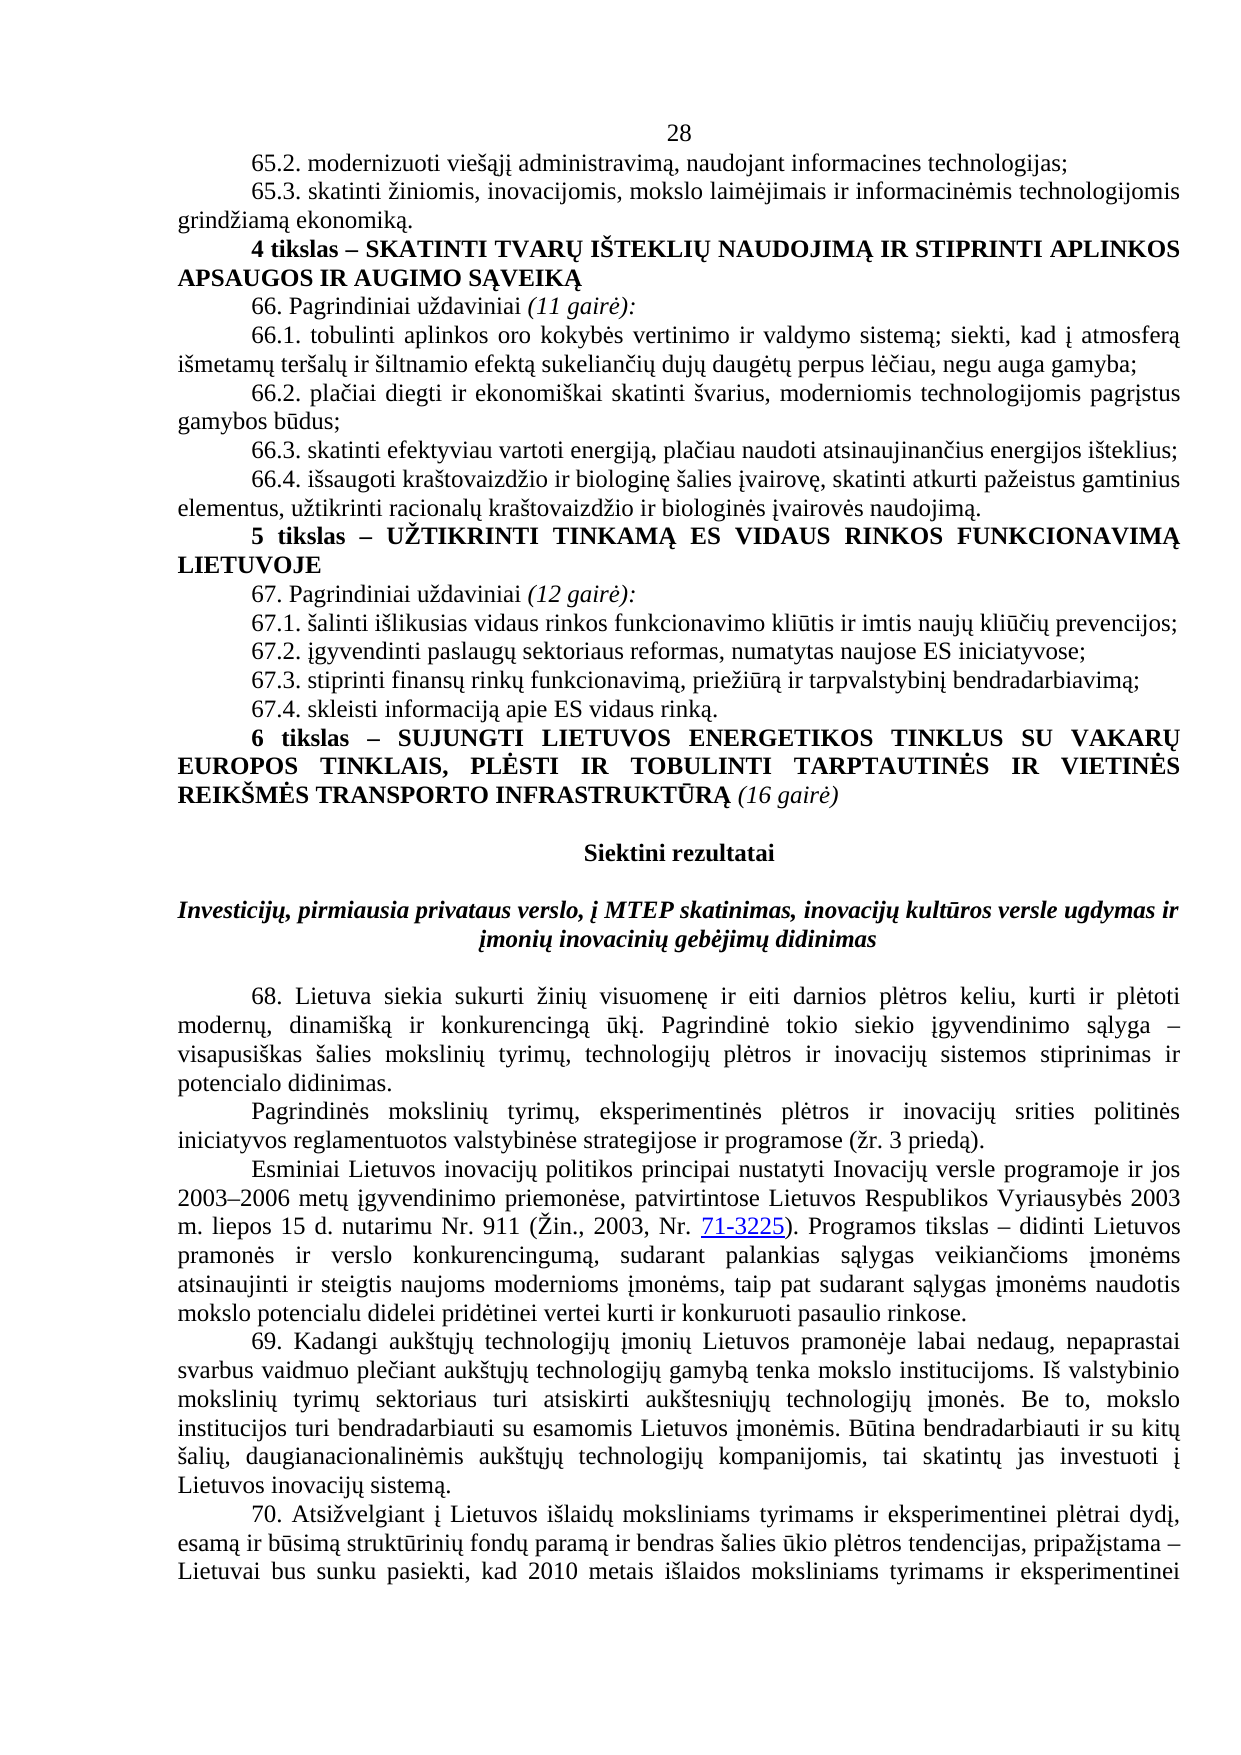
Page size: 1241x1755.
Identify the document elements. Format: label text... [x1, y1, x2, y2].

subtitle Investicijų, pirmiausia privataus verslo, į MTEP skatinimas, inovacijų kultūros versle ugdymas ir įmonių inovacinių gebėjimų didinimas [177, 895, 1181, 953]
text 67.2. įgyvendinti paslaugų sektoriaus reformas, numatytas naujose ES iniciatyvose; [177, 636, 1181, 665]
text 67.4. skleisti informaciją apie ES vidaus rinką. [177, 694, 1181, 723]
text 69. Kadangi aukštųjų technologijų įmonių Lietuvos pramonėje labai nedaug, nepaprastai svarbus vaidmuo plečiant aukštųjų technologijų gamybą tenka mokslo institucijoms. Iš valstybinio mokslinių tyrimų sektoriaus turi atsiskirti aukštesniųjų technologijų įmonės. Be to, mokslo institucijos turi bendradarbiauti su esamomis Lietuvos įmonėmis. Būtina bendradarbiauti ir su kitų šalių, daugianacionalinėmis aukštųjų technologijų kompanijomis, tai skatintų jas investuoti į Lietuvos inovacijų sistemą. [177, 1326, 1181, 1499]
text Siektini rezultatai [177, 838, 1181, 866]
text 65.2. modernizuoti viešąjį administravimą, naudojant informacines technologijas; [177, 148, 1181, 176]
text 66.1. tobulinti aplinkos oro kokybės vertinimo ir valdymo sistemą; siekti, kad į atmosferą išmetamų teršalų ir šiltnamio efektą sukeliančių dujų daugėtų perpus lėčiau, negu auga gamyba; [177, 320, 1181, 378]
text 66.4. išsaugoti kraštovaizdžio ir biologinę šalies įvairovę, skatinti atkurti pažeistus gamtinius elementus, užtikrinti racionalų kraštovaizdžio ir biologinės įvairovės naudojimą. [177, 464, 1181, 521]
text 6 tikslas – sujungti Lietuvos energetikos tinklus su Vakarų Europos tinklais, plėsti ir tobulinti tarptautinės ir vietinės reikšmės transporto infrastruktūrą (16 gairė) [177, 723, 1181, 809]
text 67. Pagrindiniai uždaviniai (12 gairė): [177, 579, 1181, 608]
text 68. Lietuva siekia sukurti žinių visuomenę ir eiti darnios plėtros keliu, kurti ir plėtoti modernų, dinamišką ir konkurencingą ūkį. Pagrindinė tokio siekio įgyvendinimo sąlyga – visapusiškas šalies mokslinių tyrimų, technologijų plėtros ir inovacijų sistemos stiprinimas ir potencialo didinimas. [177, 981, 1181, 1096]
text 4 tikslas – skatinti tvarų išteklių naudojimą ir stiprinti aplinkos apsaugos ir augimo sąveiką [177, 234, 1181, 291]
text Esminiai Lietuvos inovacijų politikos principai nustatyti Inovacijų versle programoje ir jos 2003–2006 metų įgyvendinimo priemonėse, patvirtintose Lietuvos Respublikos Vyriausybės 2003 m. liepos 15 d. nutarimu Nr. 911 (Žin., 2003, Nr. 71-3225). Programos tikslas – didinti Lietuvos pramonės ir verslo konkurencingumą, sudarant palankias sąlygas veikiančioms įmonėms atsinaujinti ir steigtis naujoms modernioms įmonėms, taip pat sudarant sąlygas įmonėms naudotis mokslo potencialu didelei pridėtinei vertei kurti ir konkuruoti pasaulio rinkose. [177, 1154, 1181, 1326]
text 67.1. šalinti išlikusias vidaus rinkos funkcionavimo kliūtis ir imtis naujų kliūčių prevencijos; [177, 608, 1181, 636]
text 5 tikslas – užtikrinti tinkamą ES vidaus rinkos funkcionavimą Lietuvoje [177, 521, 1181, 579]
text 70. Atsižvelgiant į Lietuvos išlaidų moksliniams tyrimams ir eksperimentinei plėtrai dydį, esamą ir būsimą struktūrinių fondų paramą ir bendras šalies ūkio plėtros tendencijas, pripažįstama – Lietuvai bus sunku pasiekti, kad 2010 metais išlaidos moksliniams tyrimams ir eksperimentinei [177, 1499, 1181, 1585]
text 66. Pagrindiniai uždaviniai (11 gairė): [177, 291, 1181, 320]
text 66.2. plačiai diegti ir ekonomiškai skatinti švarius, moderniomis technologijomis pagrįstus gamybos būdus; [177, 378, 1181, 435]
text 66.3. skatinti efektyviau vartoti energiją, plačiau naudoti atsinaujinančius energijos išteklius; [177, 435, 1181, 464]
text 67.3. stiprinti finansų rinkų funkcionavimą, priežiūrą ir tarpvalstybinį bendradarbiavimą; [177, 665, 1181, 694]
text 65.3. skatinti žiniomis, inovacijomis, mokslo laimėjimais ir informacinėmis technologijomis grindžiamą ekonomiką. [177, 176, 1181, 234]
text Pagrindinės mokslinių tyrimų, eksperimentinės plėtros ir inovacijų srities politinės iniciatyvos reglamentuotos valstybinėse strategijose ir programose (žr. 3 priedą). [177, 1096, 1181, 1154]
